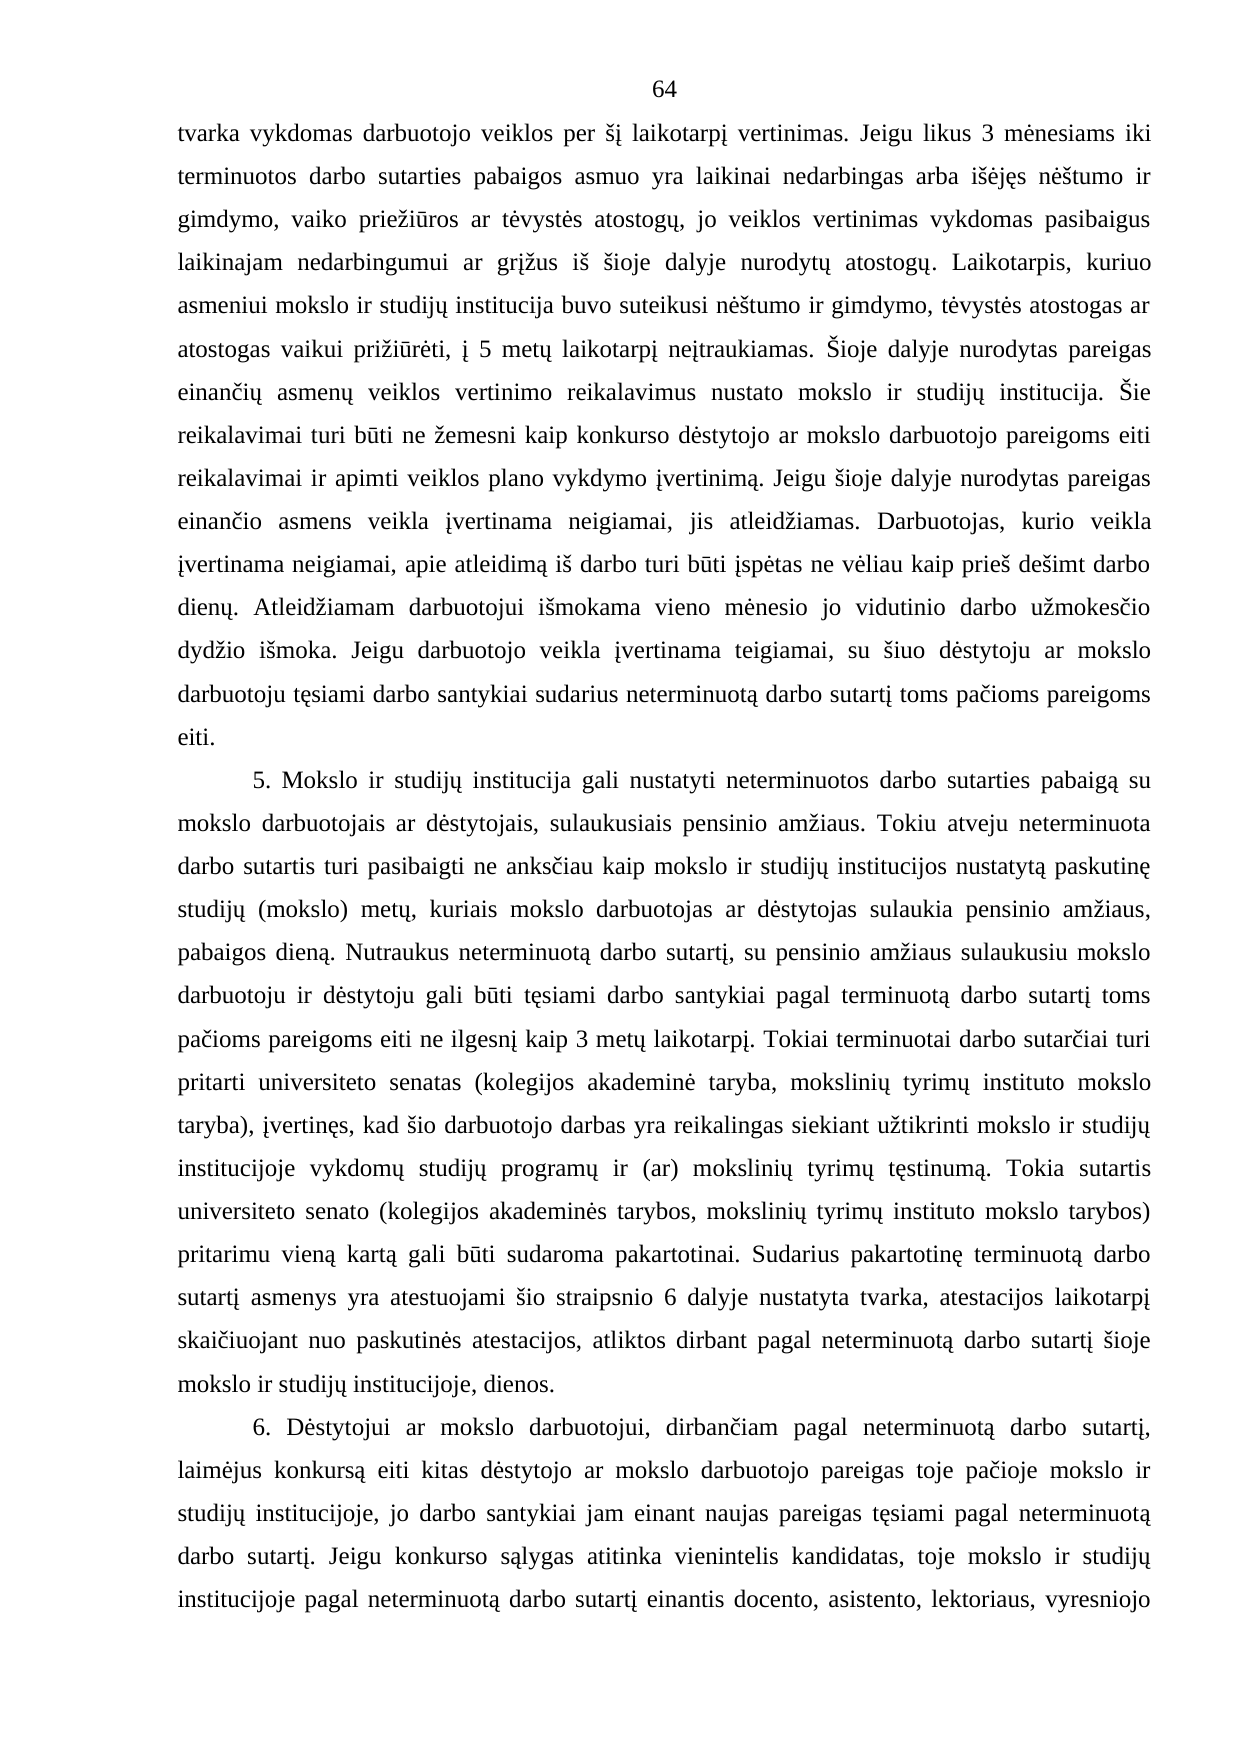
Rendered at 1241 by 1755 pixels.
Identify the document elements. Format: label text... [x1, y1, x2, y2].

text tvarka vykdomas darbuotojo veiklos per šį laikotarpį vertinimas. Jeigu likus 3 mėnesiams iki terminuotos darbo sutarties pabaigos asmuo yra laikinai nedarbingas arba išėjęs nėštumo ir gimdymo, vaiko priežiūros ar tėvystės atostogų, jo veiklos vertinimas vykdomas pasibaigus laikinajam nedarbingumui ar grįžus iš šioje dalyje nurodytų atostogų. Laikotarpis, kuriuo asmeniui mokslo ir studijų institucija buvo suteikusi nėštumo ir gimdymo, tėvystės atostogas ar atostogas vaikui prižiūrėti, į 5 metų laikotarpį neįtraukiamas. Šioje dalyje nurodytas pareigas einančių asmenų veiklos vertinimo reikalavimus nustato mokslo ir studijų institucija. Šie reikalavimai turi būti ne žemesni kaip konkurso dėstytojo ar mokslo darbuotojo pareigoms eiti reikalavimai ir apimti veiklos plano vykdymo įvertinimą. Jeigu šioje dalyje nurodytas pareigas einančio asmens veikla įvertinama neigiamai, jis atleidžiamas. Darbuotojas, kurio veikla įvertinama neigiamai, apie atleidimą iš darbo turi būti įspėtas ne vėliau kaip prieš dešimt darbo dienų. Atleidžiamam darbuotojui išmokama vieno mėnesio jo vidutinio darbo užmokesčio dydžio išmoka. Jeigu darbuotojo veikla įvertinama teigiamai, su šiuo dėstytoju ar mokslo darbuotoju tęsiami darbo santykiai sudarius neterminuotą darbo sutartį toms pačioms pareigoms eiti. [177, 118, 1152, 751]
text 5. Mokslo ir studijų institucija gali nustatyti neterminuotos darbo sutarties pabaigą su mokslo darbuotojais ar dėstytojais, sulaukusiais pensinio amžiaus. Tokiu atveju neterminuota darbo sutartis turi pasibaigti ne anksčiau kaip mokslo ir studijų institucijos nustatytą paskutinę studijų (mokslo) metų, kuriais mokslo darbuotojas ar dėstytojas sulaukia pensinio amžiaus, pabaigos dieną. Nutraukus neterminuotą darbo sutartį, su pensinio amžiaus sulaukusiu mokslo darbuotoju ir dėstytoju gali būti tęsiami darbo santykiai pagal terminuotą darbo sutartį toms pačioms pareigoms eiti ne ilgesnį kaip 3 metų laikotarpį. Tokiai terminuotai darbo sutarčiai turi pritarti universiteto senatas (kolegijos akademinė taryba, mokslinių tyrimų instituto mokslo taryba), įvertinęs, kad šio darbuotojo darbas yra reikalingas siekiant užtikrinti mokslo ir studijų institucijoje vykdomų studijų programų ir (ar) mokslinių tyrimų tęstinumą. Tokia sutartis universiteto senato (kolegijos akademinės tarybos, mokslinių tyrimų instituto mokslo tarybos) pritarimu vieną kartą gali būti sudaroma pakartotinai. Sudarius pakartotinę terminuotą darbo sutartį asmenys yra atestuojami šio straipsnio 6 dalyje nustatyta tvarka, atestacijos laikotarpį skaičiuojant nuo paskutinės atestacijos, atliktos dirbant pagal neterminuotą darbo sutartį šioje mokslo ir studijų institucijoje, dienos. [177, 765, 1152, 1397]
text 6. Dėstytojui ar mokslo darbuotojui, dirbančiam pagal neterminuotą darbo sutartį, laimėjus konkursą eiti kitas dėstytojo ar mokslo darbuotojo pareigas toje pačioje mokslo ir studijų institucijoje, jo darbo santykiai jam einant naujas pareigas tęsiami pagal neterminuotą darbo sutartį. Jeigu konkurso sąlygas atitinka vienintelis kandidatas, toje mokslo ir studijų institucijoje pagal neterminuotą darbo sutartį einantis docento, asistento, lektoriaus, vyresniojo [177, 1412, 1152, 1613]
